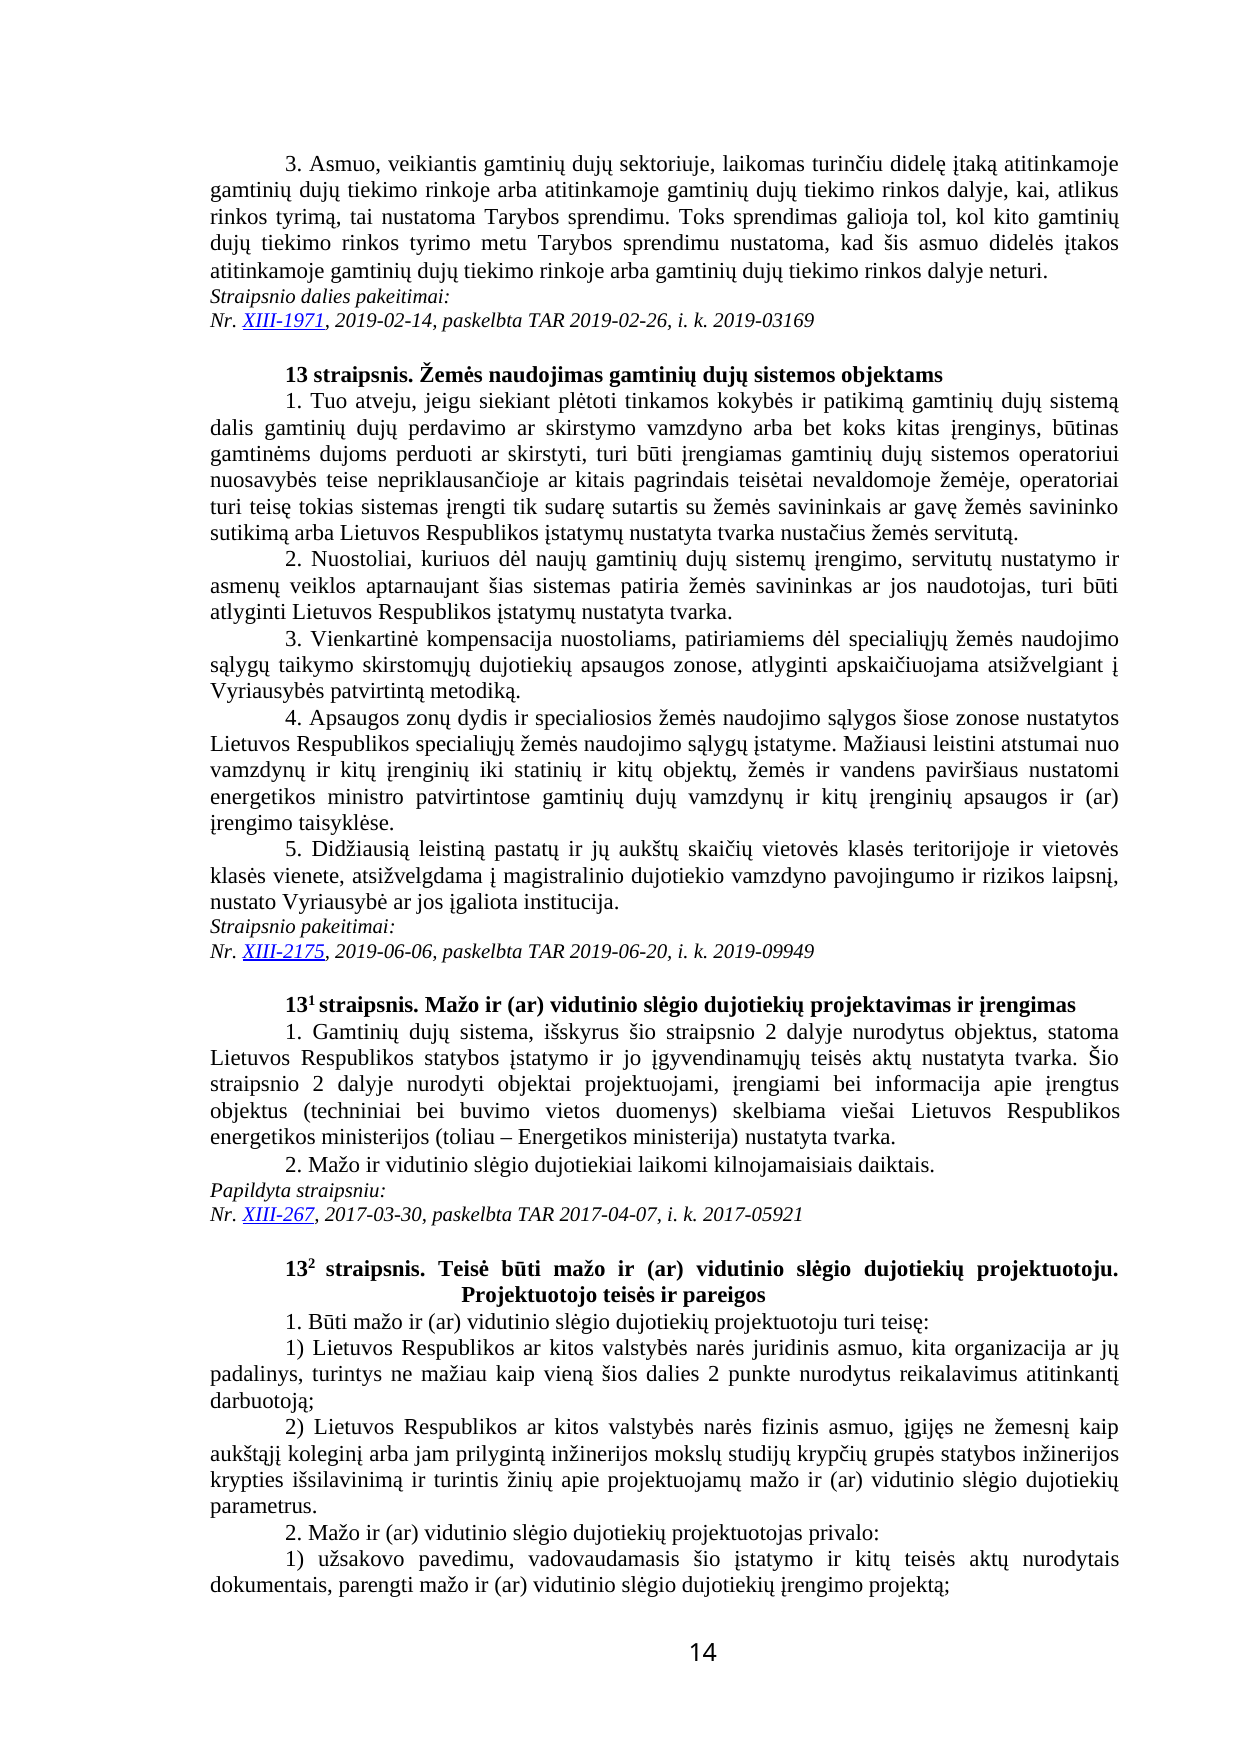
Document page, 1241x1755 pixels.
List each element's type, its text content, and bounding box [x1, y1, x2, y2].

text 2. Mažo ir (ar) vidutinio slėgio dujotiekių projektuotojas privalo: [210, 1519, 1120, 1545]
text 13 straipsnis. Žemės naudojimas gamtinių dujų sistemos objektams [210, 361, 1120, 387]
text Nr. XIII-1971, 2019-02-14, paskelbta TAR 2019-02-26, i. k. 2019-03169 [210, 308, 1120, 332]
text Papildyta straipsniu: [210, 1178, 1120, 1202]
text 2. Mažo ir vidutinio slėgio dujotiekiai laikomi kilnojamaisiais daiktais. [210, 1149, 1120, 1178]
text Nr. XIII-267, 2017-03-30, paskelbta TAR 2017-04-07, i. k. 2017-05921 [210, 1202, 1120, 1226]
text Nr. XIII-2175, 2019-06-06, paskelbta TAR 2019-06-20, i. k. 2019-09949 [210, 938, 1120, 963]
text 1. Tuo atveju, jeigu siekiant plėtoti tinkamos kokybės ir patikimą gamtinių dujų sistemą dalis gamtinių dujų perdavimo ar skirstymo vamzdyno arba bet koks kitas įrenginys, būtinas gamtinėms dujoms perduoti ar skirstyti, turi būti įrengiamas gamtinių dujų sistemos operatoriui nuosavybės teise nepriklausančioje ar kitais pagrindais teisėtai nevaldomoje žemėje, operatoriai turi teisę tokias sistemas įrengti tik sudarę sutartis su žemės savininkais ar gavę žemės savininko sutikimą arba Lietuvos Respublikos įstatymų nustatyta tvarka nustačius žemės servitutą. [210, 387, 1120, 546]
text 131 straipsnis. Mažo ir (ar) vidutinio slėgio dujotiekių projektavimas ir įrengimas [285, 991, 1120, 1018]
text 4. Apsaugos zonų dydis ir specialiosios žemės naudojimo sąlygos šiose zonose nustatytos Lietuvos Respublikos specialiųjų žemės naudojimo sąlygų įstatyme. Mažiausi leistini atstumai nuo vamzdynų ir kitų įrenginių iki statinių ir kitų objektų, žemės ir vandens paviršiaus nustatomi energetikos ministro patvirtintose gamtinių dujų vamzdynų ir kitų įrenginių apsaugos ir (ar) įrengimo taisyklėse. [210, 704, 1120, 835]
text Straipsnio pakeitimai: [210, 914, 1120, 938]
text 1) užsakovo pavedimu, vadovaudamasis šio įstatymo ir kitų teisės aktų nurodytais dokumentais, parengti mažo ir (ar) vidutinio slėgio dujotiekių įrengimo projektą; [210, 1545, 1120, 1598]
text 132 straipsnis. Teisė būti mažo ir (ar) vidutinio slėgio dujotiekių projektuotoju. Projektuotojo teisės ir pareigos [285, 1255, 1120, 1308]
text 3. Asmuo, veikiantis gamtinių dujų sektoriuje, laikomas turinčiu didelę įtaką atitinkamoje gamtinių dujų tiekimo rinkoje arba atitinkamoje gamtinių dujų tiekimo rinkos dalyje, kai, atlikus rinkos tyrimą, tai nustatoma Tarybos sprendimu. Toks sprendimas galioja tol, kol kito gamtinių dujų tiekimo rinkos tyrimo metu Tarybos sprendimu nustatoma, kad šis asmuo didelės įtakos atitinkamoje gamtinių dujų tiekimo rinkoje arba gamtinių dujų tiekimo rinkos dalyje neturi. [210, 150, 1120, 284]
text Straipsnio dalies pakeitimai: [210, 284, 1120, 308]
text 2) Lietuvos Respublikos ar kitos valstybės narės fizinis asmuo, įgijęs ne žemesnį kaip aukštąjį koleginį arba jam prilygintą inžinerijos mokslų studijų krypčių grupės statybos inžinerijos krypties išsilavinimą ir turintis žinių apie projektuojamų mažo ir (ar) vidutinio slėgio dujotiekių parametrus. [210, 1413, 1120, 1519]
text 5. Didžiausią leistiną pastatų ir jų aukštų skaičių vietovės klasės teritorijoje ir vietovės klasės vienete, atsižvelgdama į magistralinio dujotiekio vamzdyno pavojingumo ir rizikos laipsnį, nustato Vyriausybė ar jos įgaliota institucija. [210, 835, 1120, 914]
text 1. Gamtinių dujų sistema, išskyrus šio straipsnio 2 dalyje nurodytus objektus, statoma Lietuvos Respublikos statybos įstatymo ir jo įgyvendinamųjų teisės aktų nustatyta tvarka. Šio straipsnio 2 dalyje nurodyti objektai projektuojami, įrengiami bei informacija apie įrengtus objektus (techniniai bei buvimo vietos duomenys) skelbiama viešai Lietuvos Respublikos energetikos ministerijos (toliau – Energetikos ministerija) nustatyta tvarka. [210, 1018, 1120, 1149]
text 2. Nuostoliai, kuriuos dėl naujų gamtinių dujų sistemų įrengimo, servitutų nustatymo ir asmenų veiklos aptarnaujant šias sistemas patiria žemės savininkas ar jos naudotojas, turi būti atlyginti Lietuvos Respublikos įstatymų nustatyta tvarka. [210, 546, 1120, 624]
text 1. Būti mažo ir (ar) vidutinio slėgio dujotiekių projektuotoju turi teisę: [210, 1308, 1120, 1334]
text 1) Lietuvos Respublikos ar kitos valstybės narės juridinis asmuo, kita organizacija ar jų padalinys, turintys ne mažiau kaip vieną šios dalies 2 punkte nurodytus reikalavimus atitinkantį darbuotoją; [210, 1334, 1120, 1413]
text 3. Vienkartinė kompensacija nuostoliams, patiriamiems dėl specialiųjų žemės naudojimo sąlygų taikymo skirstomųjų dujotiekių apsaugos zonose, atlyginti apskaičiuojama atsižvelgiant į Vyriausybės patvirtintą metodiką. [210, 624, 1120, 704]
